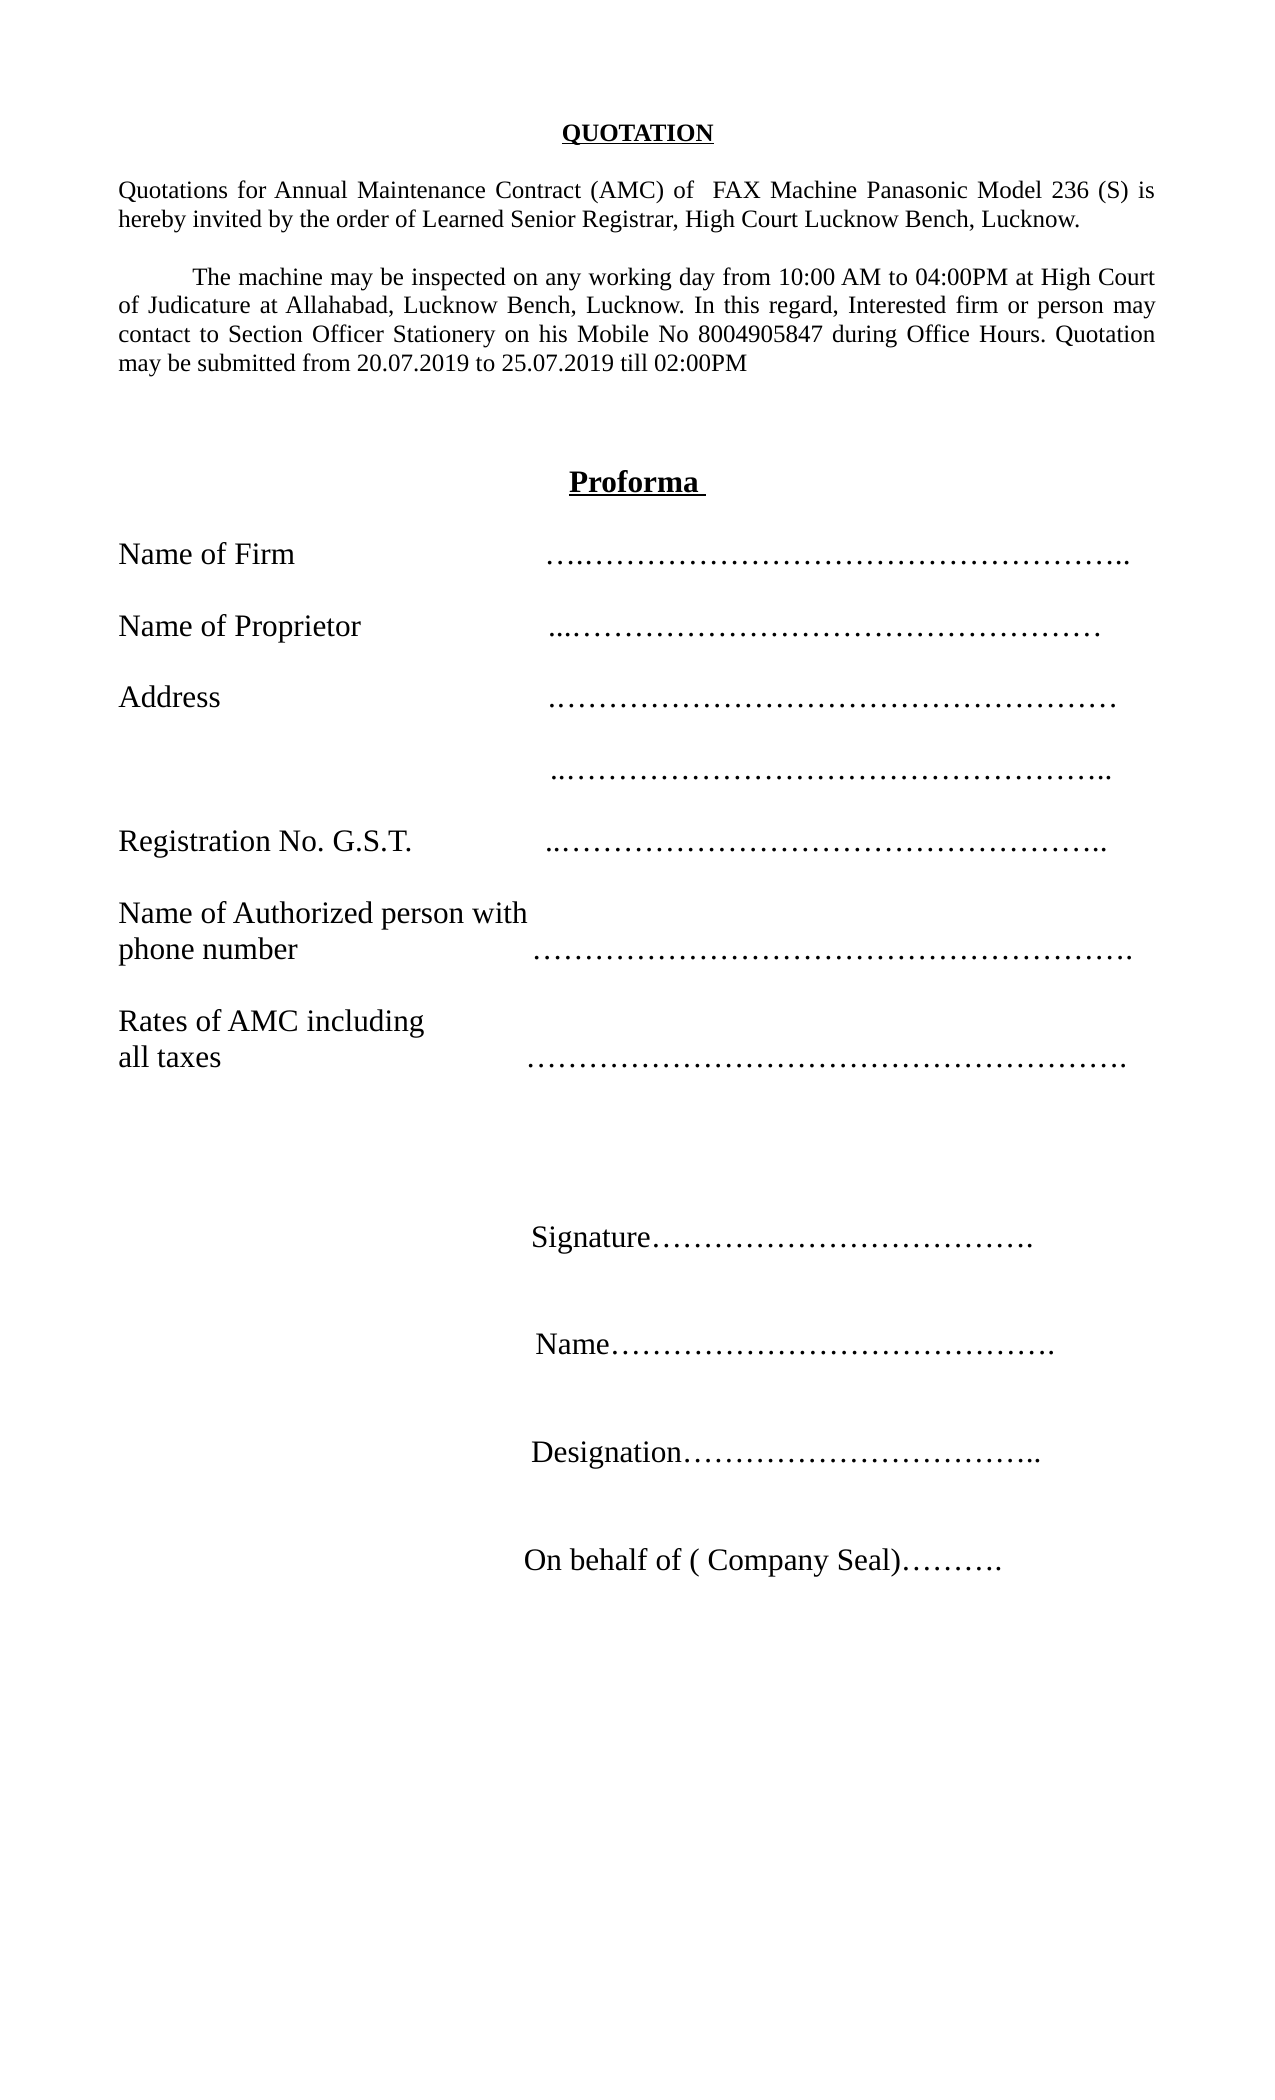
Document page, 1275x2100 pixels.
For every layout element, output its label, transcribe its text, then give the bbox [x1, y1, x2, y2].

text Proforma [118, 463, 1157, 499]
text Signature………………………………. [118, 1182, 1157, 1254]
text all taxes …………………………………………………. [118, 1038, 1157, 1074]
text Address .……………………………………………… [118, 679, 1157, 715]
text ..…………………………………………….. [118, 751, 1157, 787]
text Name……………………………………. [118, 1290, 1157, 1362]
text Name of Firm ….…………………………………………….. [118, 535, 1157, 571]
text QUOTATION [118, 118, 1157, 147]
text On behalf of ( Company Seal)………. [118, 1541, 1157, 1577]
text Rates of AMC including [118, 1002, 1157, 1038]
text Name of Proprietor ...…………………………………………… [118, 607, 1157, 643]
text phone number …………………………………………………. [118, 930, 1157, 966]
text Quotations for Annual Maintenance Contract (AMC) of FAX Machine Panasonic Model 236 (S) is hereby invited by the order of Learned Senior Registrar, High Court Lucknow Bench, Lucknow. [118, 176, 1157, 233]
text Name of Authorized person with [118, 894, 1157, 930]
text Registration No. G.S.T. ..…………………………………………….. [118, 822, 1157, 894]
text Designation…………………………….. [118, 1397, 1157, 1469]
text The machine may be inspected on any working day from 10:00 AM to 04:00PM at High Court of Judicature at Allahabad, Lucknow Bench, Lucknow. In this regard, Interested firm or person may contact to Section Officer Stationery on his Mobile No 8004905847 during Office Hours. Quotation may be submitted from 20.07.2019 to 25.07.2019 till 02:00PM [118, 262, 1157, 377]
